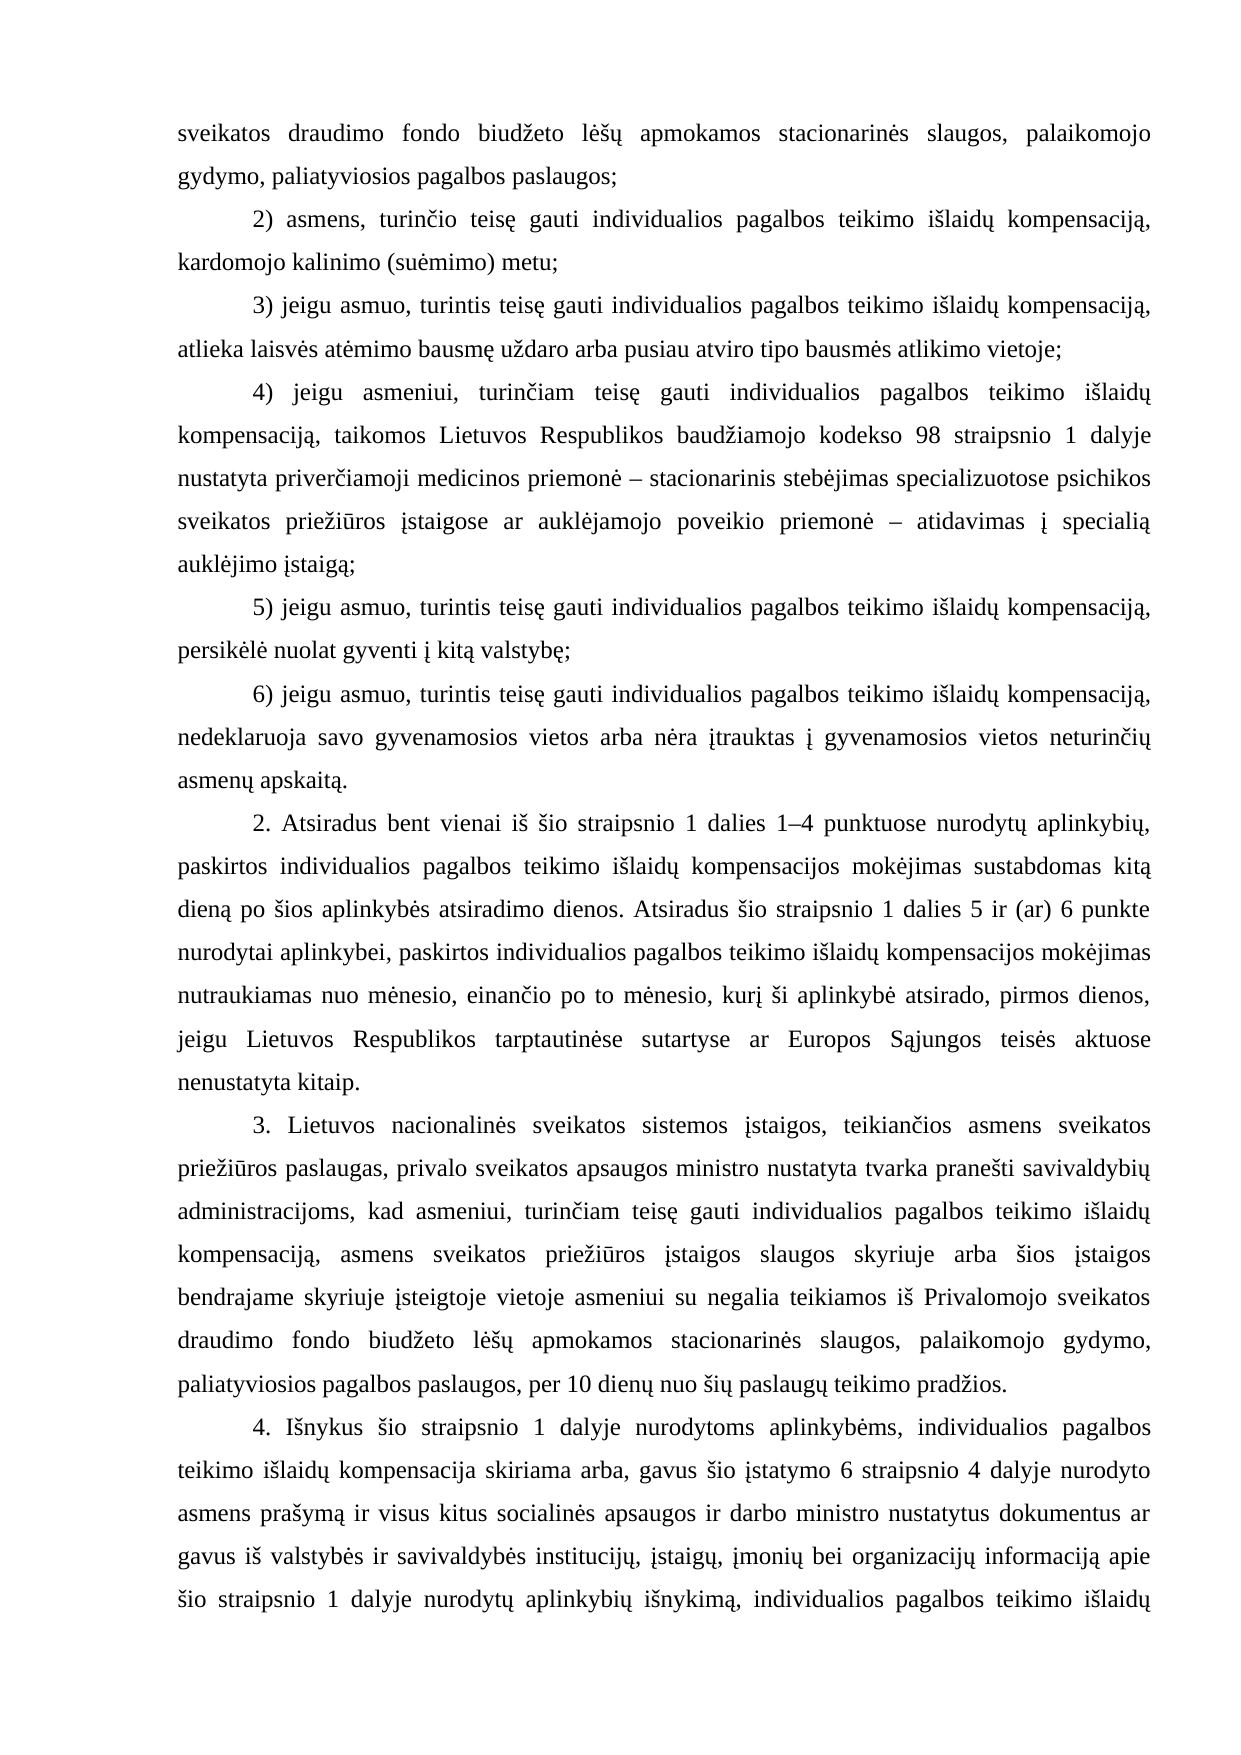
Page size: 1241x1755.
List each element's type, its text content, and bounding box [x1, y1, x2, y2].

text 6) jeigu asmuo, turintis teisę gauti individualios pagalbos teikimo išlaidų kompensaciją, nedeklaruoja savo gyvenamosios vietos arba nėra įtrauktas į gyvenamosios vietos neturinčių asmenų apskaitą. [177, 679, 1152, 794]
text 3. Lietuvos nacionalinės sveikatos sistemos įstaigos, teikiančios asmens sveikatos priežiūros paslaugas, privalo sveikatos apsaugos ministro nustatyta tvarka pranešti savivaldybių administracijoms, kad asmeniui, turinčiam teisę gauti individualios pagalbos teikimo išlaidų kompensaciją, asmens sveikatos priežiūros įstaigos slaugos skyriuje arba šios įstaigos bendrajame skyriuje įsteigtoje vietoje asmeniui su negalia teikiamos iš Privalomojo sveikatos draudimo fondo biudžeto lėšų apmokamos stacionarinės slaugos, palaikomojo gydymo, paliatyviosios pagalbos paslaugos, per 10 dienų nuo šių paslaugų teikimo pradžios. [177, 1110, 1152, 1397]
text sveikatos draudimo fondo biudžeto lėšų apmokamos stacionarinės slaugos, palaikomojo gydymo, paliatyviosios pagalbos paslaugos; [177, 118, 1152, 190]
text 4) jeigu asmeniui, turinčiam teisę gauti individualios pagalbos teikimo išlaidų kompensaciją, taikomos Lietuvos Respublikos baudžiamojo kodekso 98 straipsnio 1 dalyje nustatyta priverčiamoji medicinos priemonė – stacionarinis stebėjimas specializuotose psichikos sveikatos priežiūros įstaigose ar auklėjamojo poveikio priemonė – atidavimas į specialią auklėjimo įstaigą; [177, 377, 1152, 578]
text 3) jeigu asmuo, turintis teisę gauti individualios pagalbos teikimo išlaidų kompensaciją, atlieka laisvės atėmimo bausmę uždaro arba pusiau atviro tipo bausmės atlikimo vietoje; [177, 291, 1152, 362]
text 2) asmens, turinčio teisę gauti individualios pagalbos teikimo išlaidų kompensaciją, kardomojo kalinimo (suėmimo) metu; [177, 204, 1152, 276]
text 5) jeigu asmuo, turintis teisę gauti individualios pagalbos teikimo išlaidų kompensaciją, persikėlė nuolat gyventi į kitą valstybę; [177, 592, 1152, 664]
text 2. Atsiradus bent vienai iš šio straipsnio 1 dalies 1–4 punktuose nurodytų aplinkybių, paskirtos individualios pagalbos teikimo išlaidų kompensacijos mokėjimas sustabdomas kitą dieną po šios aplinkybės atsiradimo dienos. Atsiradus šio straipsnio 1 dalies 5 ir (ar) 6 punkte nurodytai aplinkybei, paskirtos individualios pagalbos teikimo išlaidų kompensacijos mokėjimas nutraukiamas nuo mėnesio, einančio po to mėnesio, kurį ši aplinkybė atsirado, pirmos dienos, jeigu Lietuvos Respublikos tarptautinėse sutartyse ar Europos Sąjungos teisės aktuose nenustatyta kitaip. [177, 808, 1152, 1096]
text 4. Išnykus šio straipsnio 1 dalyje nurodytoms aplinkybėms, individualios pagalbos teikimo išlaidų kompensacija skiriama arba, gavus šio įstatymo 6 straipsnio 4 dalyje nurodyto asmens prašymą ir visus kitus socialinės apsaugos ir darbo ministro nustatytus dokumentus ar gavus iš valstybės ir savivaldybės institucijų, įstaigų, įmonių bei organizacijų informaciją apie šio straipsnio 1 dalyje nurodytų aplinkybių išnykimą, individualios pagalbos teikimo išlaidų [177, 1412, 1152, 1613]
